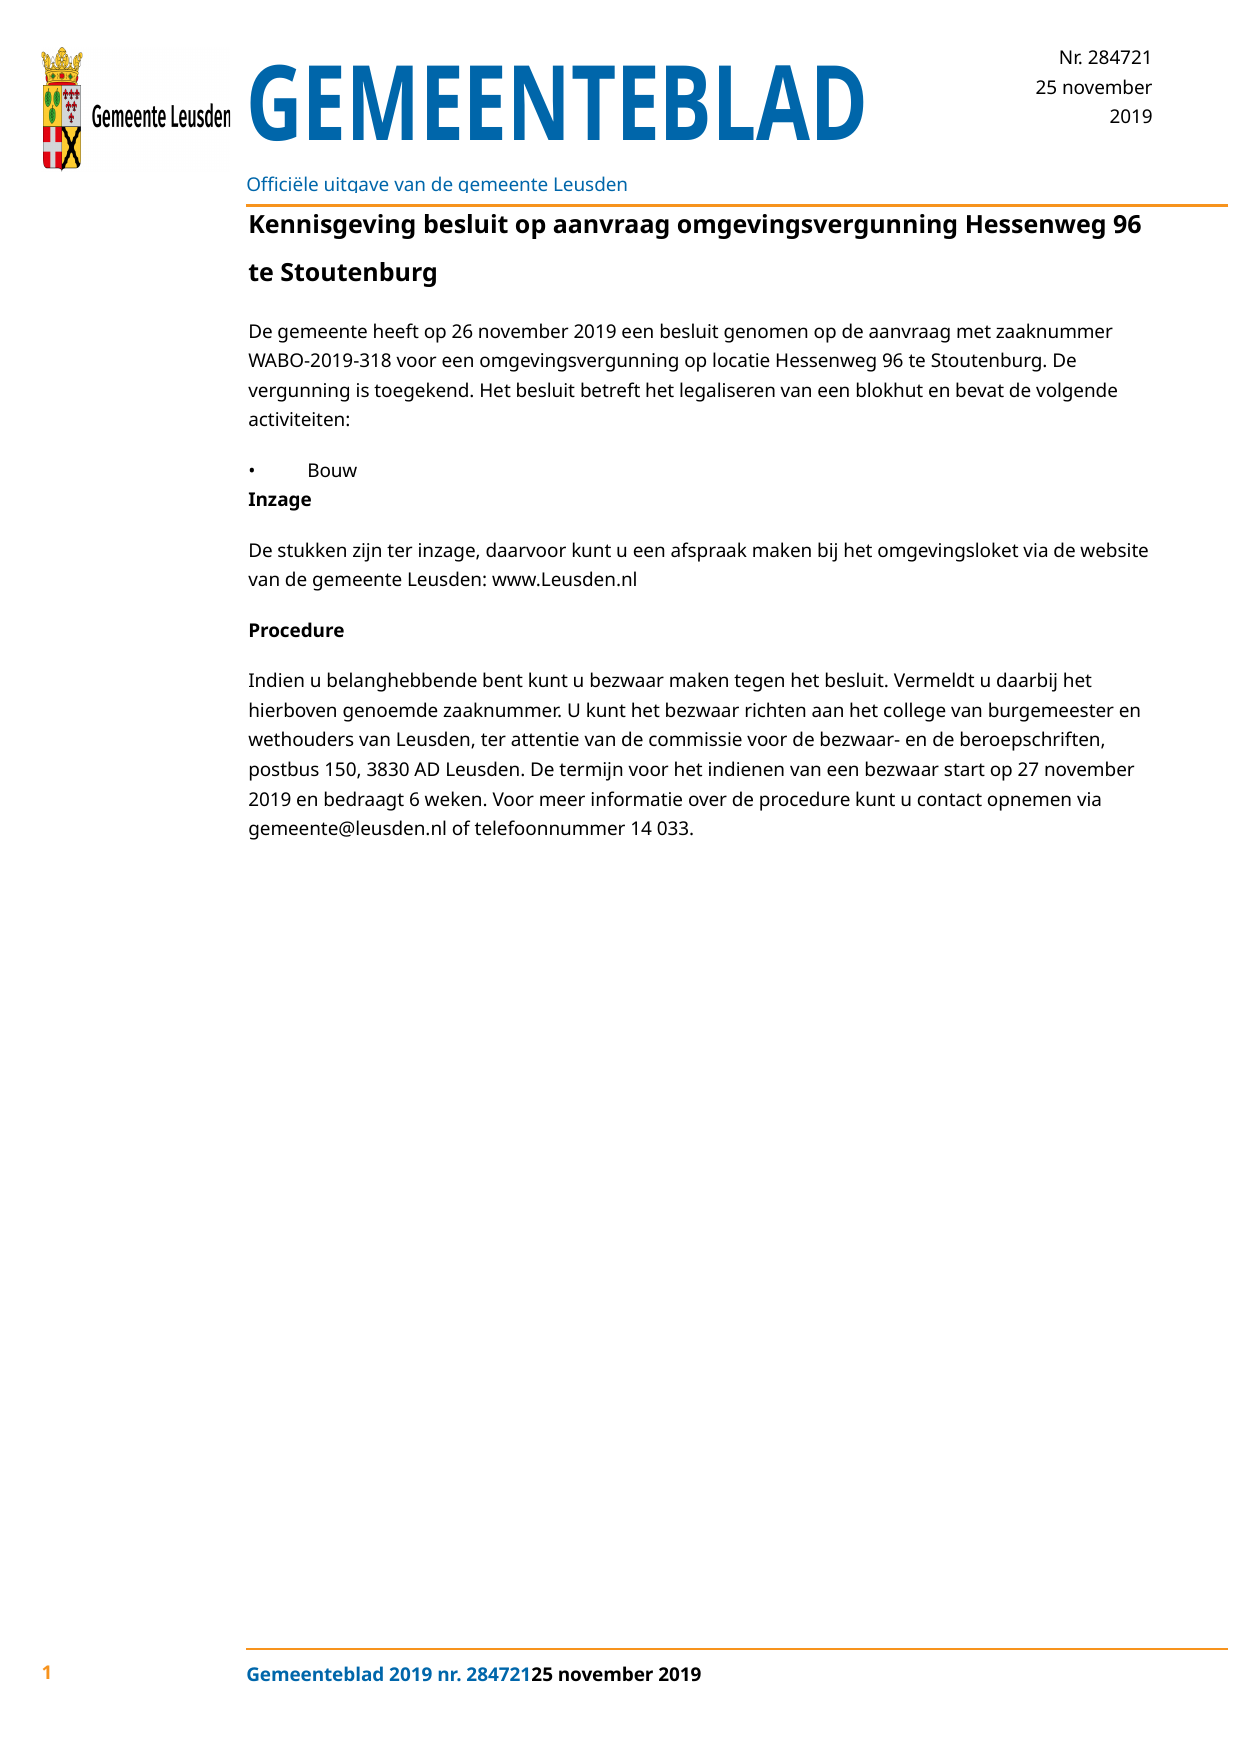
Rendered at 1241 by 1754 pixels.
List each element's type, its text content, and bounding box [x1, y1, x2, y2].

text Procedure [248, 617, 1152, 643]
text Kennisgeving besluit op aanvraag omgevingsvergunning Hessenweg 96 te Stoutenburg [248, 207, 1152, 288]
text Inzage [248, 487, 1152, 512]
text De stukken zijn ter inzage, daarvoor kunt u een afspraak maken bij het omgevingsloket via de website van de gemeente Leusden: www.Leusden.nl [248, 537, 1152, 592]
picture [41, 47, 231, 172]
text De gemeente heeft op 26 november 2019 een besluit genomen op de aanvraag met zaaknummer WABO-2019-318 voor een omgevingsvergunning op locatie Hessenweg 96 te Stoutenburg. De vergunning is toegekend. Het besluit betreft het legaliseren van een blokhut en bevat de volgende activiteiten: [248, 318, 1152, 432]
list Bouw [248, 457, 1152, 483]
text Indien u belanghebbende bent kunt u bezwaar maken tegen het besluit. Vermeldt u daarbij het hierboven genoemde zaaknummer. U kunt het bezwaar richten aan het college van burgemeester en wethouders van Leusden, ter attentie van de commissie voor de bezwaar- en de beroepschriften, postbus 150, 3830 AD Leusden. De termijn voor het indienen van een bezwaar start op 27 november 2019 en bedraagt 6 weken. Voor meer informatie over de procedure kunt u contact opnemen via gemeente@leusden.nl of telefoonnummer 14 033. [248, 667, 1152, 841]
